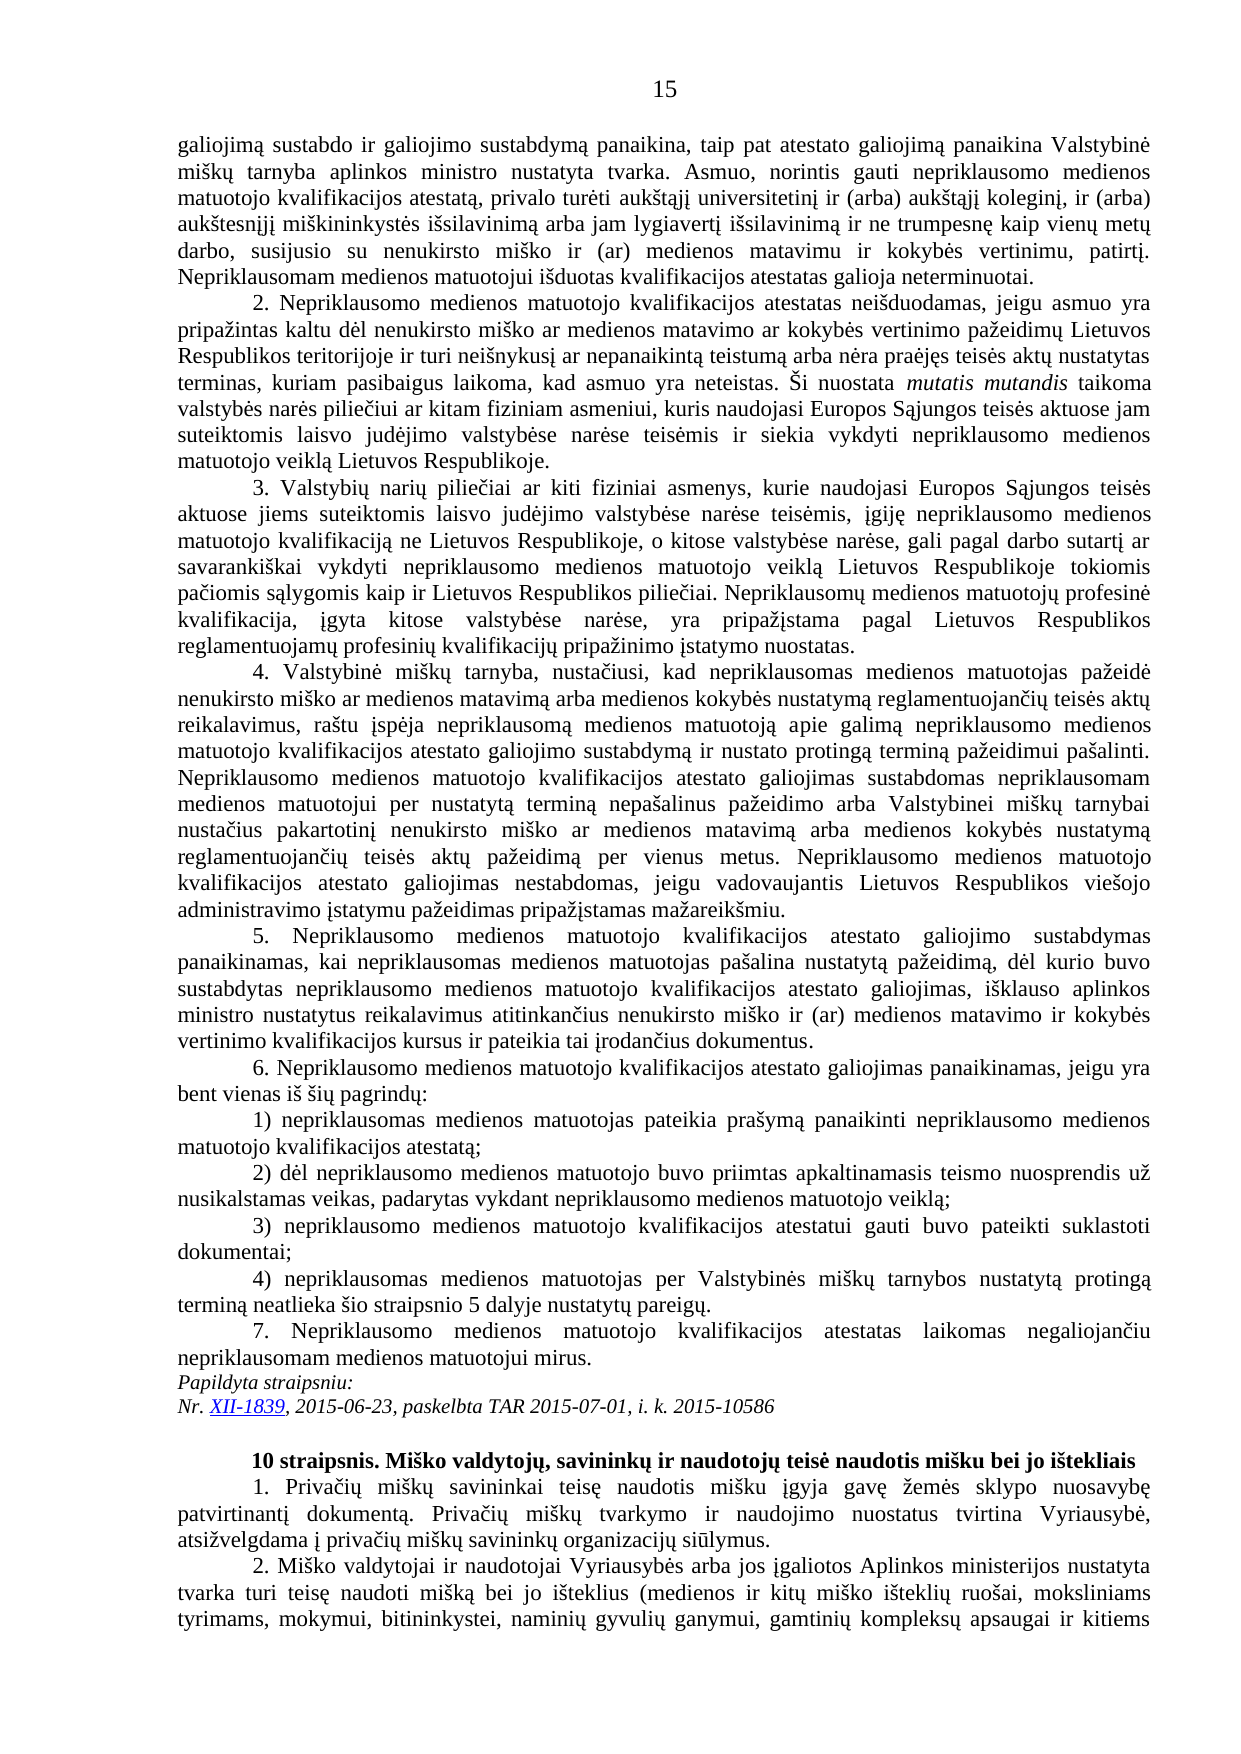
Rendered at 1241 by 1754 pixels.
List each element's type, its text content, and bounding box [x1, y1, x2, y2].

text 1. Privačių miškų savininkai teisę naudotis mišku įgyja gavę žemės sklypo nuosavybę patvirtinantį dokumentą. Privačių miškų tvarkymo ir naudojimo nuostatus tvirtina Vyriausybė, atsižvelgdama į privačių miškų savininkų organizacijų siūlymus. [177, 1473, 1152, 1552]
text 5. Nepriklausomo medienos matuotojo kvalifikacijos atestato galiojimo sustabdymas panaikinamas, kai nepriklausomas medienos matuotojas pašalina nustatytą pažeidimą, dėl kurio buvo sustabdytas nepriklausomo medienos matuotojo kvalifikacijos atestato galiojimas, išklauso aplinkos ministro nustatytus reikalavimus atitinkančius nenukirsto miško ir (ar) medienos matavimo ir kokybės vertinimo kvalifikacijos kursus ir pateikia tai įrodančius dokumentus. [177, 922, 1152, 1054]
text 6. Nepriklausomo medienos matuotojo kvalifikacijos atestato galiojimas panaikinamas, jeigu yra bent vienas iš šių pagrindų: [177, 1054, 1152, 1106]
text 2. Nepriklausomo medienos matuotojo kvalifikacijos atestatas neišduodamas, jeigu asmuo yra pripažintas kaltu dėl nenukirsto miško ar medienos matavimo ar kokybės vertinimo pažeidimų Lietuvos Respublikos teritorijoje ir turi neišnykusį ar nepanaikintą teistumą arba nėra praėjęs teisės aktų nustatytas terminas, kuriam pasibaigus laikoma, kad asmuo yra neteistas. Ši nuostata mutatis mutandis taikoma valstybės narės piliečiui ar kitam fiziniam asmeniui, kuris naudojasi Europos Sąjungos teisės aktuose jam suteiktomis laisvo judėjimo valstybėse narėse teisėmis ir siekia vykdyti nepriklausomo medienos matuotojo veiklą Lietuvos Respublikoje. [177, 289, 1152, 474]
text 4) nepriklausomas medienos matuotojas per Valstybinės miškų tarnybos nustatytą protingą terminą neatlieka šio straipsnio 5 dalyje nustatytų pareigų. [177, 1264, 1152, 1317]
text Papildyta straipsniu: [177, 1370, 1152, 1394]
text Nr. XII-1839, 2015-06-23, paskelbta TAR 2015-07-01, i. k. 2015-10586 [177, 1394, 1152, 1418]
text 10 straipsnis. Miško valdytojų, savininkų ir naudotojų teisė naudotis mišku bei jo ištekliais [251, 1447, 1152, 1473]
text 3. Valstybių narių piliečiai ar kiti fiziniai asmenys, kurie naudojasi Europos Sąjungos teisės aktuose jiems suteiktomis laisvo judėjimo valstybėse narėse teisėmis, įgiję nepriklausomo medienos matuotojo kvalifikaciją ne Lietuvos Respublikoje, o kitose valstybėse narėse, gali pagal darbo sutartį ar savarankiškai vykdyti nepriklausomo medienos matuotojo veiklą Lietuvos Respublikoje tokiomis pačiomis sąlygomis kaip ir Lietuvos Respublikos piliečiai. Nepriklausomų medienos matuotojų profesinė kvalifikacija, įgyta kitose valstybėse narėse, yra pripažįstama pagal Lietuvos Respublikos reglamentuojamų profesinių kvalifikacijų pripažinimo įstatymo nuostatas. [177, 474, 1152, 658]
text galiojimą sustabdo ir galiojimo sustabdymą panaikina, taip pat atestato galiojimą panaikina Valstybinė miškų tarnyba aplinkos ministro nustatyta tvarka. Asmuo, norintis gauti nepriklausomo medienos matuotojo kvalifikacijos atestatą, privalo turėti aukštąjį universitetinį ir (arba) aukštąjį koleginį, ir (arba) aukštesnįjį miškininkystės išsilavinimą arba jam lygiavertį išsilavinimą ir ne trumpesnę kaip vienų metų darbo, susijusio su nenukirsto miško ir (ar) medienos matavimu ir kokybės vertinimu, patirtį. Nepriklausomam medienos matuotojui išduotas kvalifikacijos atestatas galioja neterminuotai. [177, 131, 1152, 289]
text 7. Nepriklausomo medienos matuotojo kvalifikacijos atestatas laikomas negaliojančiu nepriklausomam medienos matuotojui mirus. [177, 1317, 1152, 1370]
text 4. Valstybinė miškų tarnyba, nustačiusi, kad nepriklausomas medienos matuotojas pažeidė nenukirsto miško ar medienos matavimą arba medienos kokybės nustatymą reglamentuojančių teisės aktų reikalavimus, raštu įspėja nepriklausomą medienos matuotoją apie galimą nepriklausomo medienos matuotojo kvalifikacijos atestato galiojimo sustabdymą ir nustato protingą terminą pažeidimui pašalinti. Nepriklausomo medienos matuotojo kvalifikacijos atestato galiojimas sustabdomas nepriklausomam medienos matuotojui per nustatytą terminą nepašalinus pažeidimo arba Valstybinei miškų tarnybai nustačius pakartotinį nenukirsto miško ar medienos matavimą arba medienos kokybės nustatymą reglamentuojančių teisės aktų pažeidimą per vienus metus. Nepriklausomo medienos matuotojo kvalifikacijos atestato galiojimas nestabdomas, jeigu vadovaujantis Lietuvos Respublikos viešojo administravimo įstatymu pažeidimas pripažįstamas mažareikšmiu. [177, 658, 1152, 922]
text 1) nepriklausomas medienos matuotojas pateikia prašymą panaikinti nepriklausomo medienos matuotojo kvalifikacijos atestatą; [177, 1106, 1152, 1159]
text 2. Miško valdytojai ir naudotojai Vyriausybės arba jos įgaliotos Aplinkos ministerijos nustatyta tvarka turi teisę naudoti mišką bei jo išteklius (medienos ir kitų miško išteklių ruošai, moksliniams tyrimams, mokymui, bitininkystei, naminių gyvulių ganymui, gamtinių kompleksų apsaugai ir kitiems [177, 1552, 1152, 1631]
text 3) nepriklausomo medienos matuotojo kvalifikacijos atestatui gauti buvo pateikti suklastoti dokumentai; [177, 1212, 1152, 1264]
text 2) dėl nepriklausomo medienos matuotojo buvo priimtas apkaltinamasis teismo nuosprendis už nusikalstamas veikas, padarytas vykdant nepriklausomo medienos matuotojo veiklą; [177, 1159, 1152, 1212]
